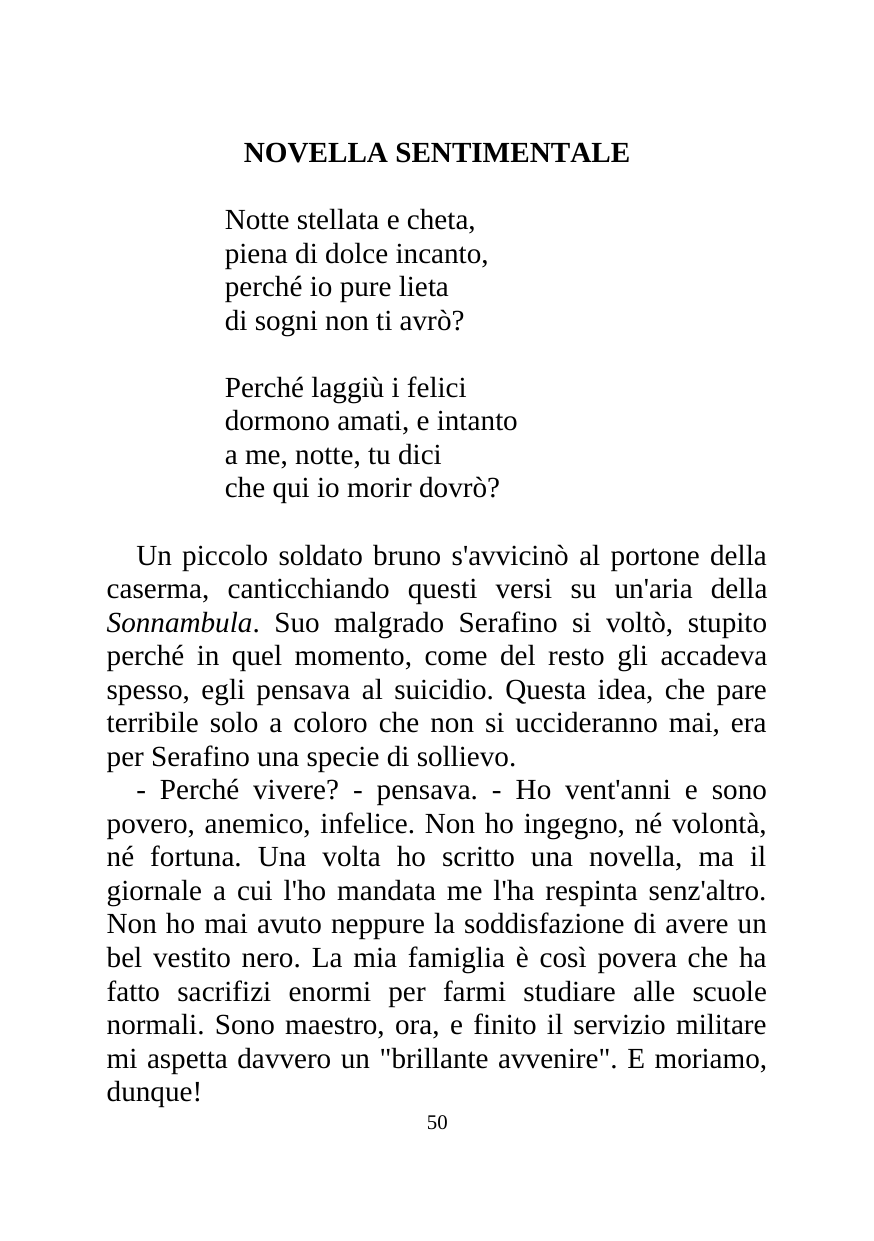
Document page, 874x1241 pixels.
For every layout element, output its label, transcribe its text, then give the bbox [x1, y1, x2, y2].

text perché io pure lieta [195, 269, 768, 303]
text Un piccolo soldato bruno s'avvicinò al portone della caserma, canticchiando questi versi su un'aria della Sonnambula. Suo malgrado Serafino si voltò, stupito perché in quel momento, come del resto gli accadeva spesso, egli pensava al suicidio. Questa idea, che pare terribile solo a coloro che non si uccideranno mai, era per Serafino una specie di sollievo. [106, 538, 768, 772]
text NOVELLA SENTIMENTALE [106, 135, 768, 169]
text di sogni non ti avrò? [195, 303, 768, 336]
text Perché laggiù i felici [195, 370, 768, 403]
text - Perché vivere? - pensava. - Ho vent'anni e sono povero, anemico, infelice. Non ho ingegno, né volontà, né fortuna. Una volta ho scritto una novella, ma il giornale a cui l'ho mandata me l'ha respinta senz'altro. Non ho mai avuto neppure la soddisfazione di avere un bel vestito nero. La mia famiglia è così povera che ha fatto sacrifizi enormi per farmi studiare alle scuole normali. Sono maestro, ora, e finito il servizio militare mi aspetta davvero un "brillante avvenire". E moriamo, dunque! [106, 772, 768, 1108]
text a me, notte, tu dici [195, 437, 768, 471]
text piena di dolce incanto, [195, 236, 768, 269]
text Notte stellata e cheta, [195, 202, 768, 236]
text che qui io morir dovrò? [195, 471, 768, 504]
text dormono amati, e intanto [195, 403, 768, 437]
